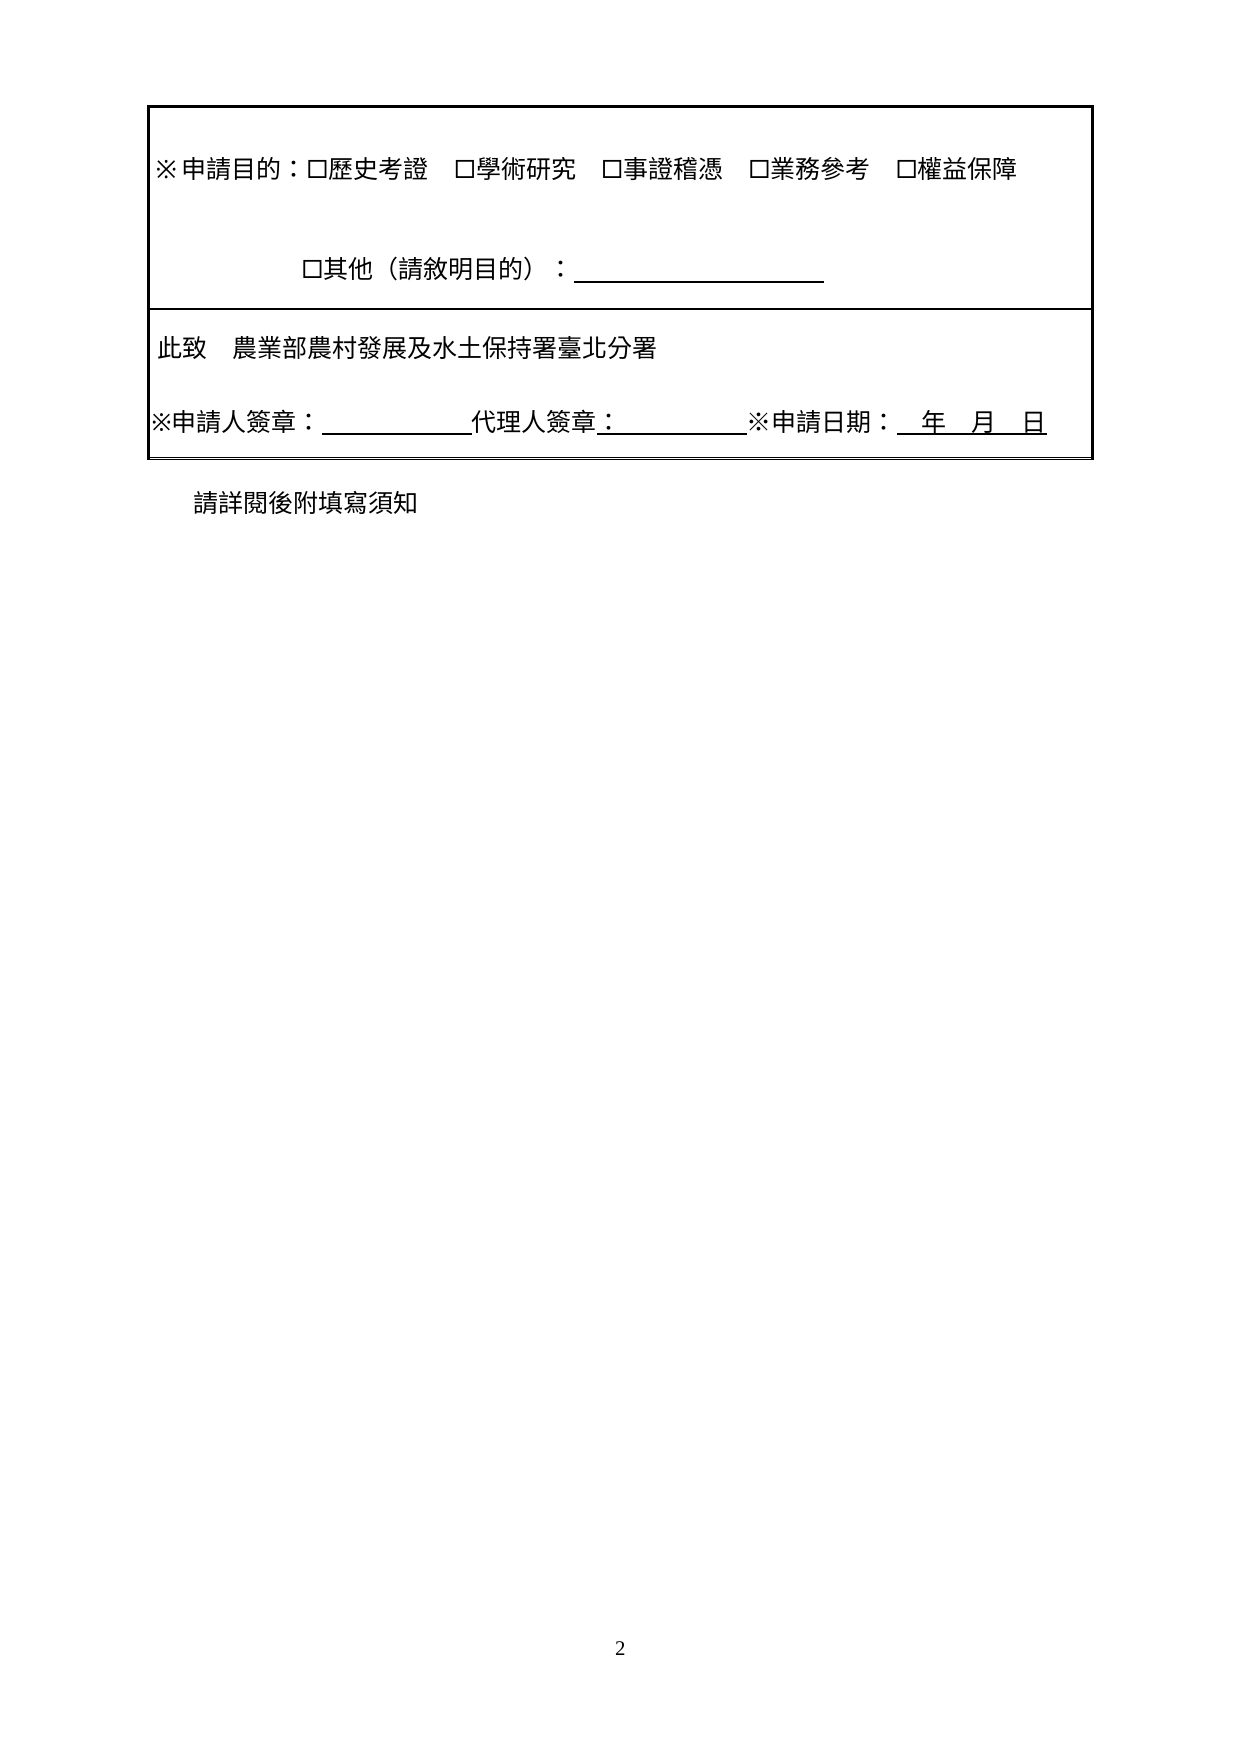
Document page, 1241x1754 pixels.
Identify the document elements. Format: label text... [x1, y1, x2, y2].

text 請詳閱後附填寫須知 [118, 460, 1122, 523]
table_cell 此致 農業部農村發展及水土保持署臺北分署 ※申請人簽章： 代理人簽章： ※申請日期： 年 月 日 [150, 310, 1091, 457]
table_cell ※申請目的：歷史考證 學術研究 事證稽憑 業務參考 權益保障 其他（請敘明目的）： [150, 108, 1091, 307]
